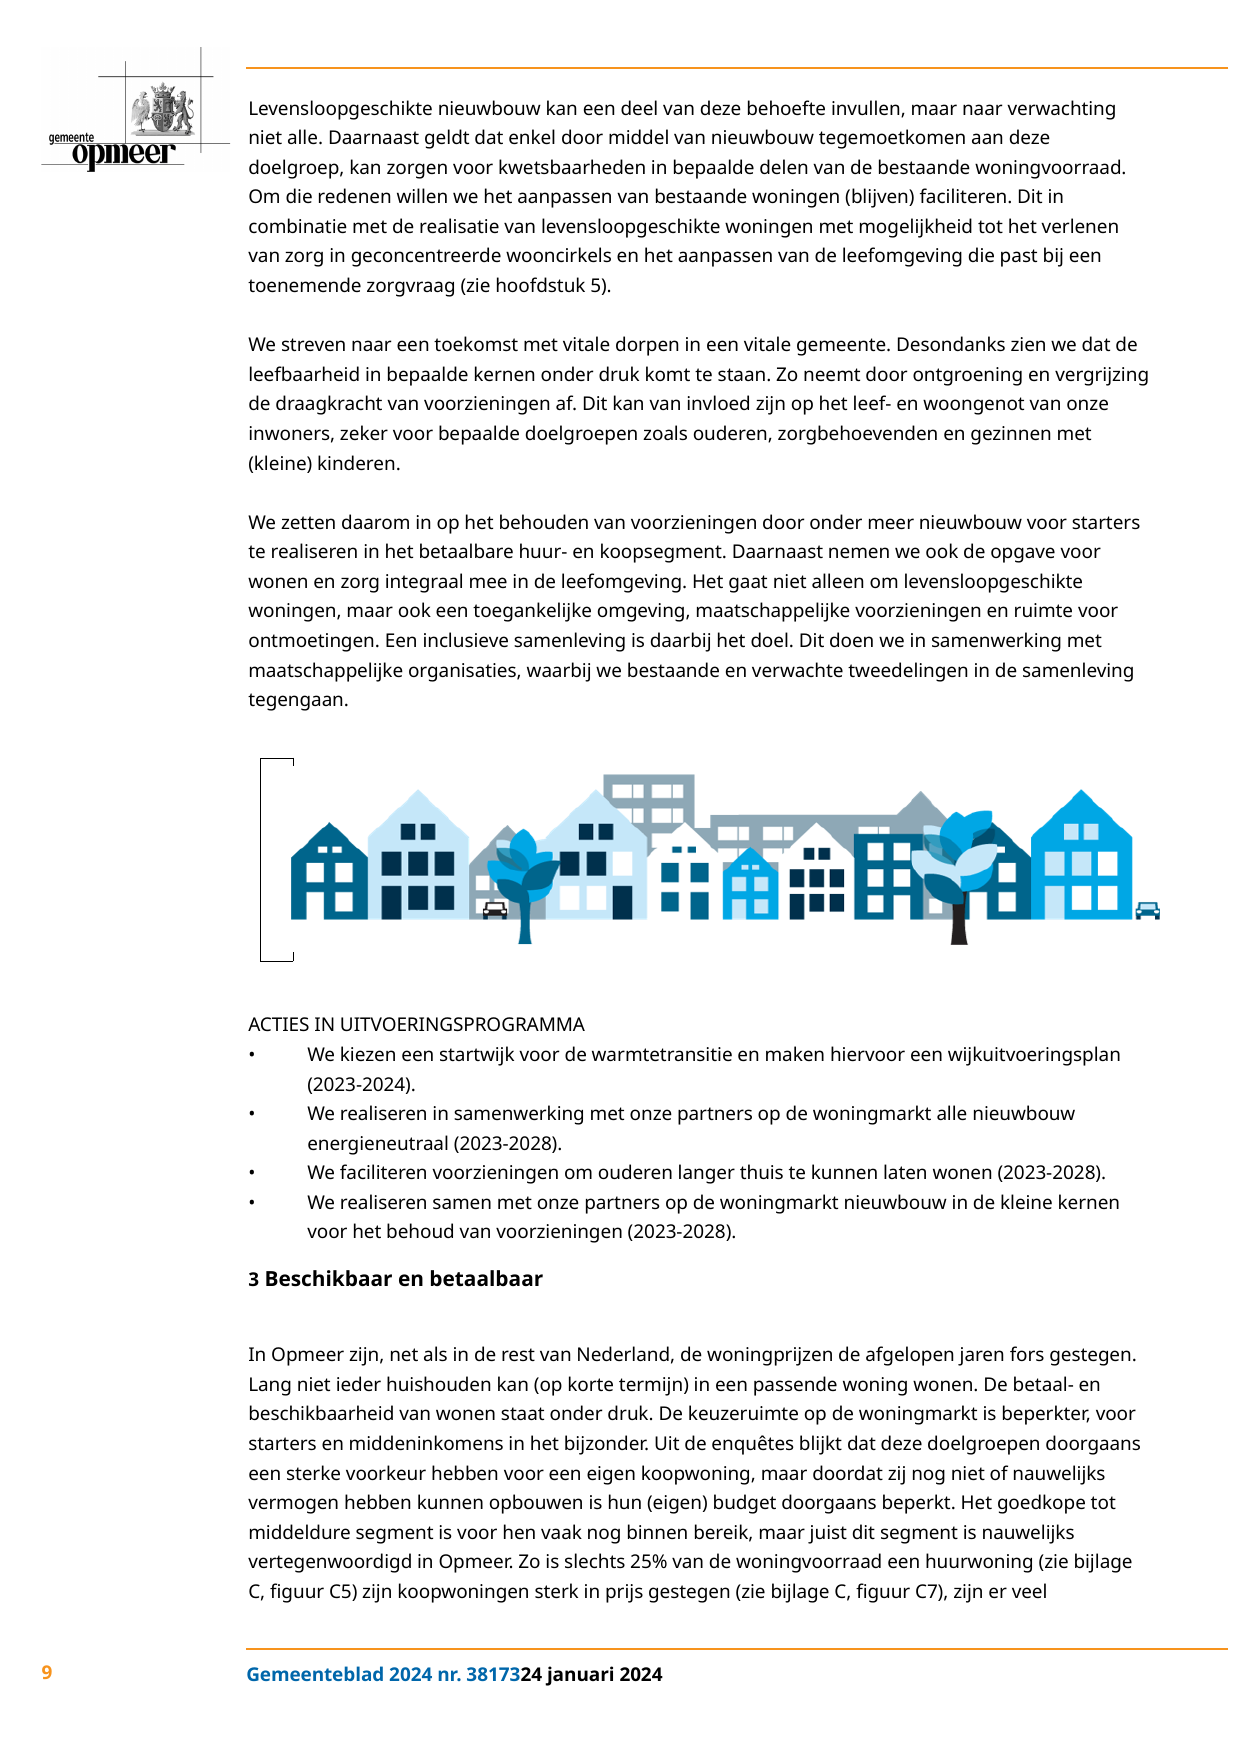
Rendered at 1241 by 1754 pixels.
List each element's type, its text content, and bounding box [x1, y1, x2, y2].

text 3 Beschikbaar en betaalbaar [248, 1264, 1152, 1292]
text In Opmeer zijn, net als in de rest van Nederland, de woningprijzen de afgelopen jaren fors gestegen. Lang niet ieder huishouden kan (op korte termijn) in een passende woning wonen. De betaal- en beschikbaarheid van wonen staat onder druk. De keuzeruimte op de woningmarkt is beperkter, voor starters en middeninkomens in het bijzonder. Uit de enquêtes blijkt dat deze doelgroepen doorgaans een sterke voorkeur hebben voor een eigen koopwoning, maar doordat zij nog niet of nauwelijks vermogen hebben kunnen opbouwen is hun (eigen) budget doorgaans beperkt. Het goedkope tot middeldure segment is voor hen vaak nog binnen bereik, maar juist dit segment is nauwelijks vertegenwoordigd in Opmeer. Zo is slechts 25% van de woningvoorraad een huurwoning (zie bijlage C, figuur C5) zijn koopwoningen sterk in prijs gestegen (zie bijlage C, figuur C7), zijn er veel [248, 1341, 1152, 1604]
table_header ACTIES IN UITVOERINGSPROGRAMMA We kiezen een startwijk voor de warmtetransitie en maken hiervoor een wijkuitvoeringsplan (2023-2024). We realiseren in samenwerking met onze partners op de woningmarkt alle nieuwbouw energieneutraal (2023-2028). We faciliteren voorzieningen om ouderen langer thuis te kunnen laten wonen (2023-2028). We realiseren samen met onze partners op de woningmarkt nieuwbouw in de kleine kernen voor het behoud van voorzieningen (2023-2028). [248, 1012, 1152, 1244]
text Levensloopgeschikte nieuwbouw kan een deel van deze behoefte invullen, maar naar verwachting niet alle. Daarnaast geldt dat enkel door middel van nieuwbouw tegemoetkomen aan deze doelgroep, kan zorgen voor kwetsbaarheden in bepaalde delen van de bestaande woningvoorraad. Om die redenen willen we het aanpassen van bestaande woningen (blijven) faciliteren. Dit in combinatie met de realisatie van levensloopgeschikte woningen met mogelijkheid tot het verlenen van zorg in geconcentreerde wooncirkels en het aanpassen van de leefomgeving die past bij een toenemende zorgvraag (zie hoofdstuk 5). [248, 95, 1152, 298]
text We streven naar een toekomst met vitale dorpen in een vitale gemeente. Desondanks zien we dat de leefbaarheid in bepaalde kernen onder druk komt te staan. Zo neemt door ontgroening en vergrijzing de draagkracht van voorzieningen af. Dit kan van invloed zijn op het leef- en woongenot van onze inwoners, zeker voor bepaalde doelgroepen zoals ouderen, zorgbehoevenden en gezinnen met (kleine) kinderen. [248, 331, 1152, 476]
text We zetten daarom in op het behouden van voorzieningen door onder meer nieuwbouw voor starters te realiseren in het betaalbare huur- en koopsegment. Daarnaast nemen we ook de opgave voor wonen en zorg integraal mee in de leefomgeving. Het gaat niet alleen om levensloopgeschikte woningen, maar ook een toegankelijke omgeving, maatschappelijke voorzieningen en ruimte voor ontmoetingen. Een inclusieve samenleving is daarbij het doel. Dit doen we in samenwerking met maatschappelijke organisaties, waarbij we bestaande en verwachte tweedelingen in de samenleving tegengaan. [248, 509, 1152, 712]
picture [268, 766, 1173, 952]
picture [41, 47, 231, 172]
